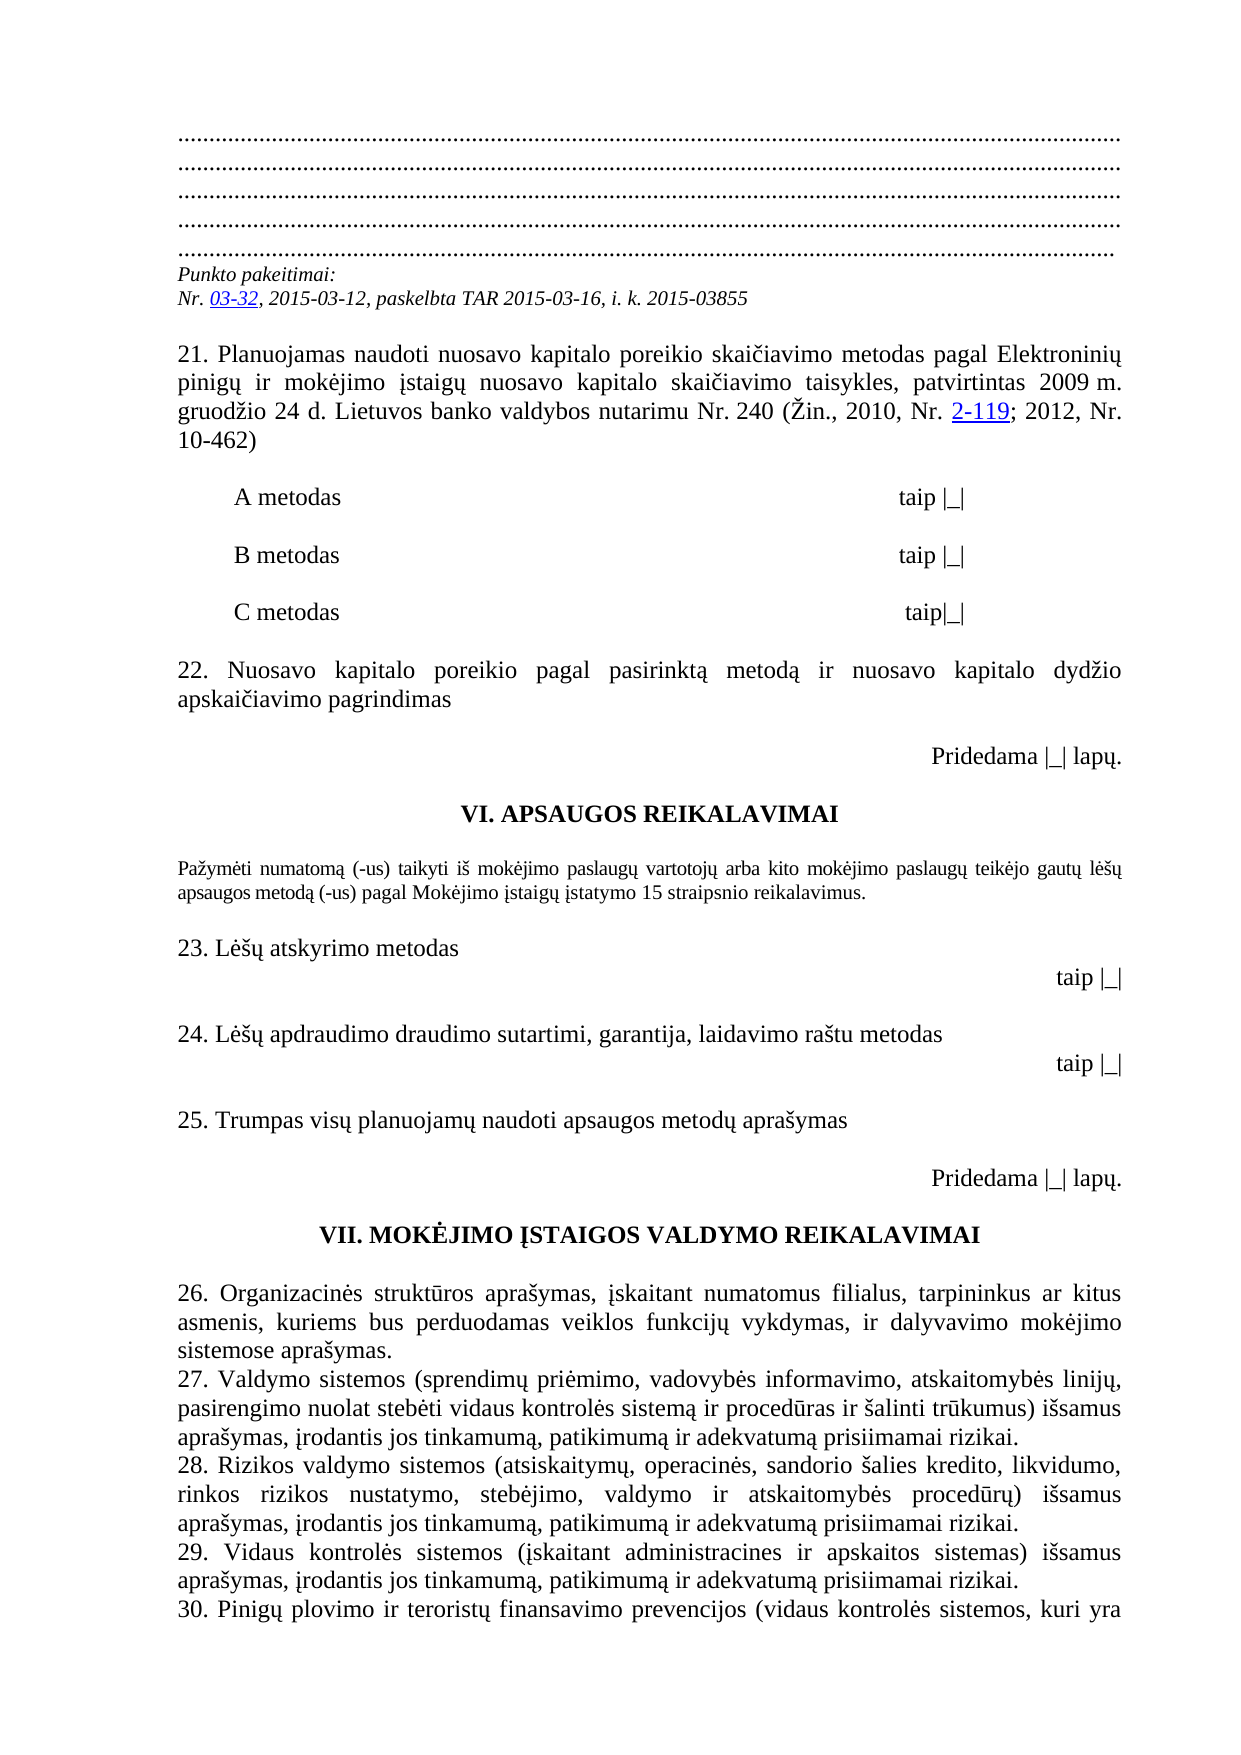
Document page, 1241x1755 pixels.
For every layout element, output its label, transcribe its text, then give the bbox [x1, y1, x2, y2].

text C metodas taip|_| [177, 597, 1122, 626]
text ....................................................................................................................................................... [177, 118, 1122, 147]
text 29. Vidaus kontrolės sistemos (įskaitant administracines ir apskaitos sistemas) išsamus aprašymas, įrodantis jos tinkamumą, patikimumą ir adekvatumą prisiimamai rizikai. [177, 1537, 1122, 1594]
text ....................................................................................................................................................... [177, 176, 1122, 204]
text Pridedama |_| lapų. [177, 1163, 1122, 1192]
text VII. MOKĖJIMO ĮSTAIGOS VALDYMO REIKALAVIMAI [177, 1221, 1122, 1249]
text 24. Lėšų apdraudimo draudimo sutartimi, garantija, laidavimo raštu metodas [177, 1019, 1122, 1048]
text A metodas taip |_| [177, 482, 1122, 511]
text Nr. 03-32, 2015-03-12, paskelbta TAR 2015-03-16, i. k. 2015-03855 [177, 286, 1122, 310]
text 30. Pinigų plovimo ir teroristų finansavimo prevencijos (vidaus kontrolės sistemos, kuri yra [177, 1594, 1122, 1623]
text ...................................................................................................................................................... [177, 233, 1122, 262]
text B metodas taip |_| [177, 540, 1122, 569]
text 26. Organizacinės struktūros aprašymas, įskaitant numatomus filialus, tarpininkus ar kitus asmenis, kuriems bus perduodamas veiklos funkcijų vykdymas, ir dalyvavimo mokėjimo sistemose aprašymas. [177, 1278, 1122, 1364]
text 27. Valdymo sistemos (sprendimų priėmimo, vadovybės informavimo, atskaitomybės linijų, pasirengimo nuolat stebėti vidaus kontrolės sistemą ir procedūras ir šalinti trūkumus) išsamus aprašymas, įrodantis jos tinkamumą, patikimumą ir adekvatumą prisiimamai rizikai. [177, 1364, 1122, 1451]
text 28. Rizikos valdymo sistemos (atsiskaitymų, operacinės, sandorio šalies kredito, likvidumo, rinkos rizikos nustatymo, stebėjimo, valdymo ir atskaitomybės procedūrų) išsamus aprašymas, įrodantis jos tinkamumą, patikimumą ir adekvatumą prisiimamai rizikai. [177, 1451, 1122, 1537]
text 25. Trumpas visų planuojamų naudoti apsaugos metodų aprašymas [177, 1106, 1122, 1134]
text 21. Planuojamas naudoti nuosavo kapitalo poreikio skaičiavimo metodas pagal Elektroninių pinigų ir mokėjimo įstaigų nuosavo kapitalo skaičiavimo taisykles, patvirtintas 2009 m. gruodžio 24 d. Lietuvos banko valdybos nutarimu Nr. 240 (Žin., 2010, Nr. 2-119; 2012, Nr. 10-462) [177, 339, 1122, 454]
text 22. Nuosavo kapitalo poreikio pagal pasirinktą metodą ir nuosavo kapitalo dydžio apskaičiavimo pagrindimas [177, 655, 1122, 712]
text Punkto pakeitimai: [177, 262, 1122, 286]
text 23. Lėšų atskyrimo metodas [177, 933, 1122, 962]
text taip |_| [177, 962, 1122, 991]
text VI. APSAUGOS REIKALAVIMAI [177, 799, 1122, 827]
text ....................................................................................................................................................... [177, 147, 1122, 176]
text taip |_| [177, 1048, 1122, 1077]
text ....................................................................................................................................................... [177, 204, 1122, 233]
text Pažymėti numatomą (-us) taikyti iš mokėjimo paslaugų vartotojų arba kito mokėjimo paslaugų teikėjo gautų lėšų apsaugos metodą (-us) pagal Mokėjimo įstaigų įstatymo 15 straipsnio reikalavimus. [177, 856, 1122, 904]
text Pridedama |_| lapų. [177, 741, 1122, 770]
